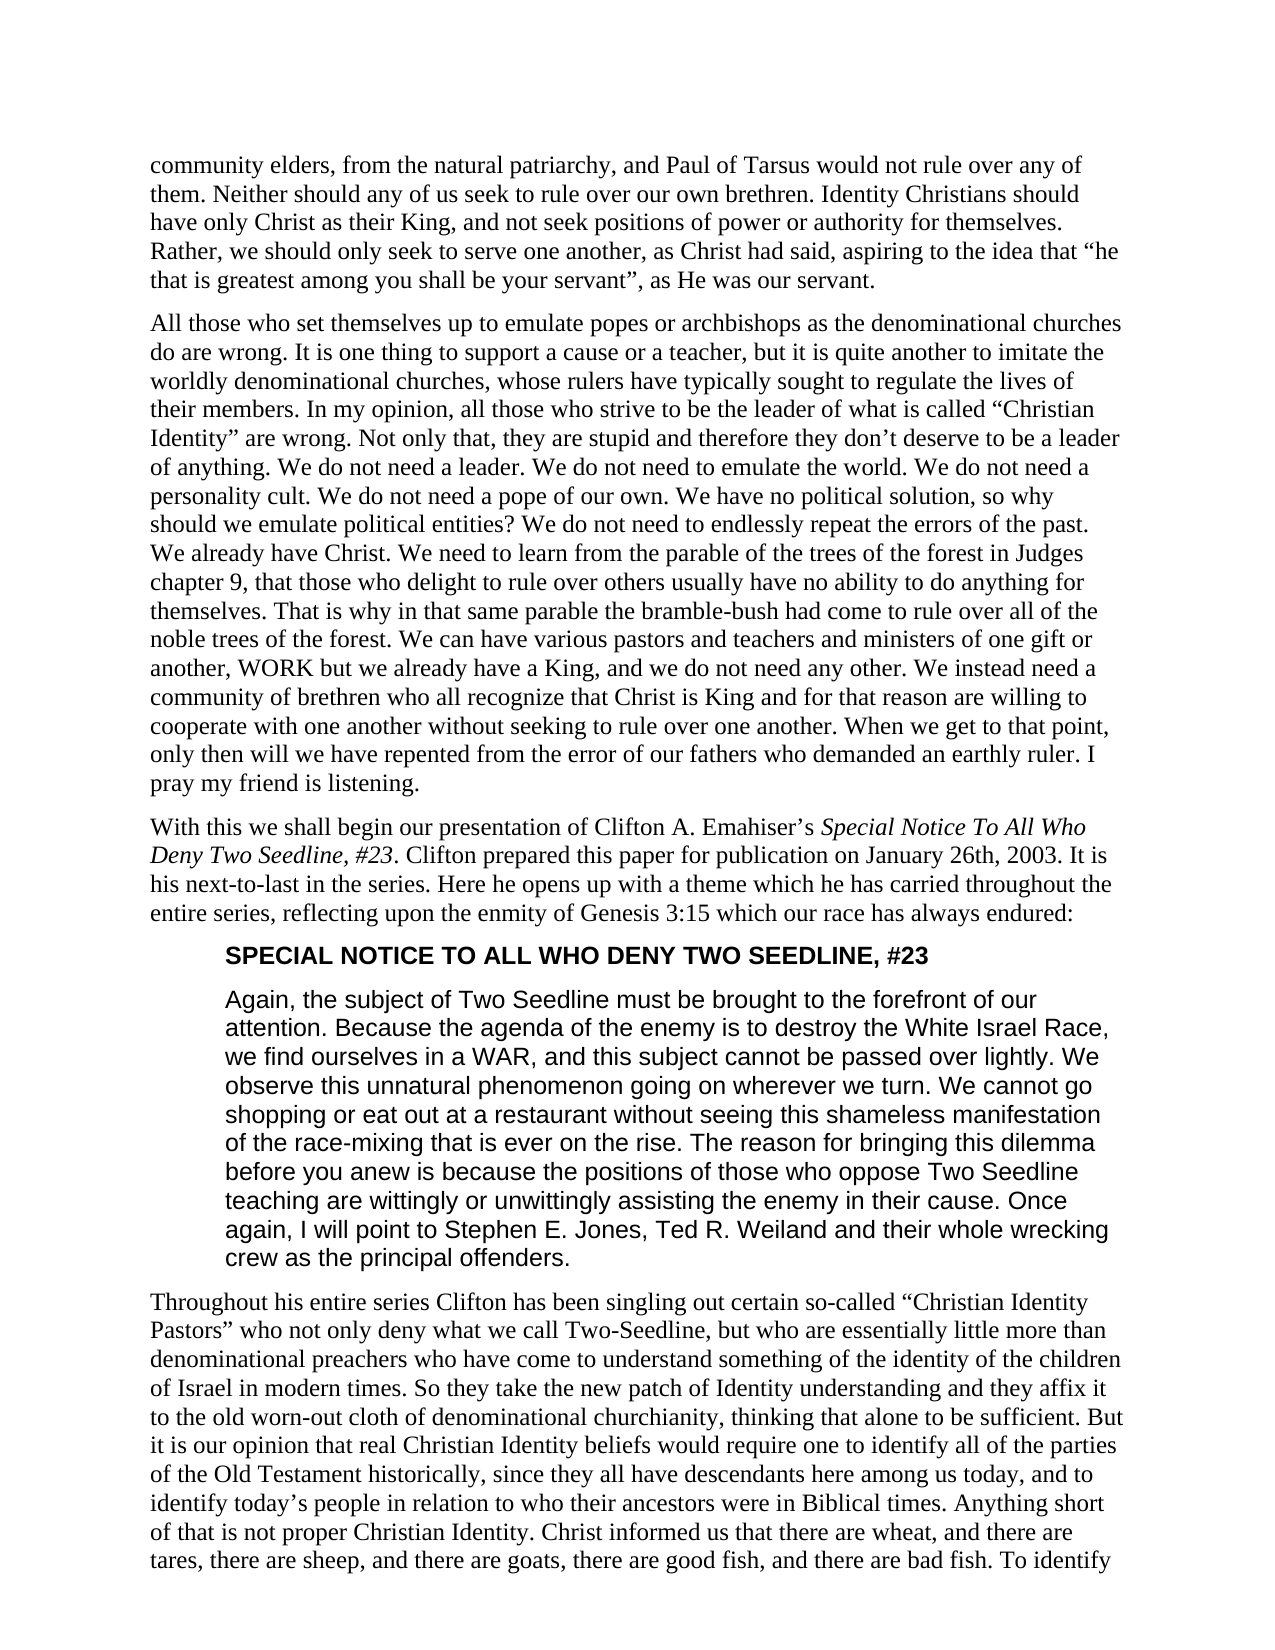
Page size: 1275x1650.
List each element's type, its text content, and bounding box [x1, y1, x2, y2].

text community elders, from the natural patriarchy, and Paul of Tarsus would not rule over any of them. Neither should any of us seek to rule over our own brethren. Identity Christians should have only Christ as their King, and not seek positions of power or authority for themselves. Rather, we should only seek to serve one another, as Christ had said, aspiring to the idea that “he that is greatest among you shall be your servant”, as He was our servant. [150, 150, 1125, 294]
text Again, the subject of Two Seedline must be brought to the forefront of our attention. Because the agenda of the enemy is to destroy the White Israel Race, we find ourselves in a WAR, and this subject cannot be passed over lightly. We observe this unnatural phenomenon going on wherever we turn. We cannot go shopping or eat out at a restaurant without seeing this shameless manifestation of the race-mixing that is ever on the rise. The reason for bringing this dilemma before you anew is because the positions of those who oppose Two Seedline teaching are wittingly or unwittingly assisting the enemy in their cause. Once again, I will point to Stephen E. Jones, Ted R. Weiland and their whole wrecking crew as the principal offenders. [225, 984, 1125, 1272]
text With this we shall begin our presentation of Clifton A. Emahiser’s Special Notice To All Who Deny Two Seedline, #23. Clifton prepared this paper for publication on January 26th, 2003. It is his next-to-last in the series. Here he opens up with a theme which he has carried throughout the entire series, reflecting upon the enmity of Genesis 3:15 which our race has always endured: [150, 812, 1125, 927]
text All those who set themselves up to emulate popes or archbishops as the denominational churches do are wrong. It is one thing to support a cause or a teacher, but it is quite another to imitate the worldly denominational churches, whose rulers have typically sought to regulate the lives of their members. In my opinion, all those who strive to be the leader of what is called “Christian Identity” are wrong. Not only that, they are stupid and therefore they don’t deserve to be a leader of anything. We do not need a leader. We do not need to emulate the world. We do not need a personality cult. We do not need a pope of our own. We have no political solution, so why should we emulate political entities? We do not need to endlessly repeat the errors of the past. We already have Christ. We need to learn from the parable of the trees of the forest in Judges chapter 9, that those who delight to rule over others usually have no ability to do anything for themselves. That is why in that same parable the bramble-bush had come to rule over all of the noble trees of the forest. We can have various pastors and teachers and ministers of one gift or another, WORK but we already have a King, and we do not need any other. We instead need a community of brethren who all recognize that Christ is King and for that reason are willing to cooperate with one another without seeking to rule over one another. When we get to that point, only then will we have repented from the error of our fathers who demanded an earthly ruler. I pray my friend is listening. [150, 308, 1125, 797]
text SPECIAL NOTICE TO ALL WHO DENY TWO SEEDLINE, #23 [225, 941, 1125, 970]
text Throughout his entire series Clifton has been singling out certain so-called “Christian Identity Pastors” who not only deny what we call Two-Seedline, but who are essentially little more than denominational preachers who have come to understand something of the identity of the children of Israel in modern times. So they take the new patch of Identity understanding and they affix it to the old worn-out cloth of denominational churchianity, thinking that alone to be sufficient. But it is our opinion that real Christian Identity beliefs would require one to identify all of the parties of the Old Testament historically, since they all have descendants here among us today, and to identify today’s people in relation to who their ancestors were in Biblical times. Anything short of that is not proper Christian Identity. Christ informed us that there are wheat, and there are tares, there are sheep, and there are goats, there are good fish, and there are bad fish. To identify [150, 1287, 1125, 1574]
